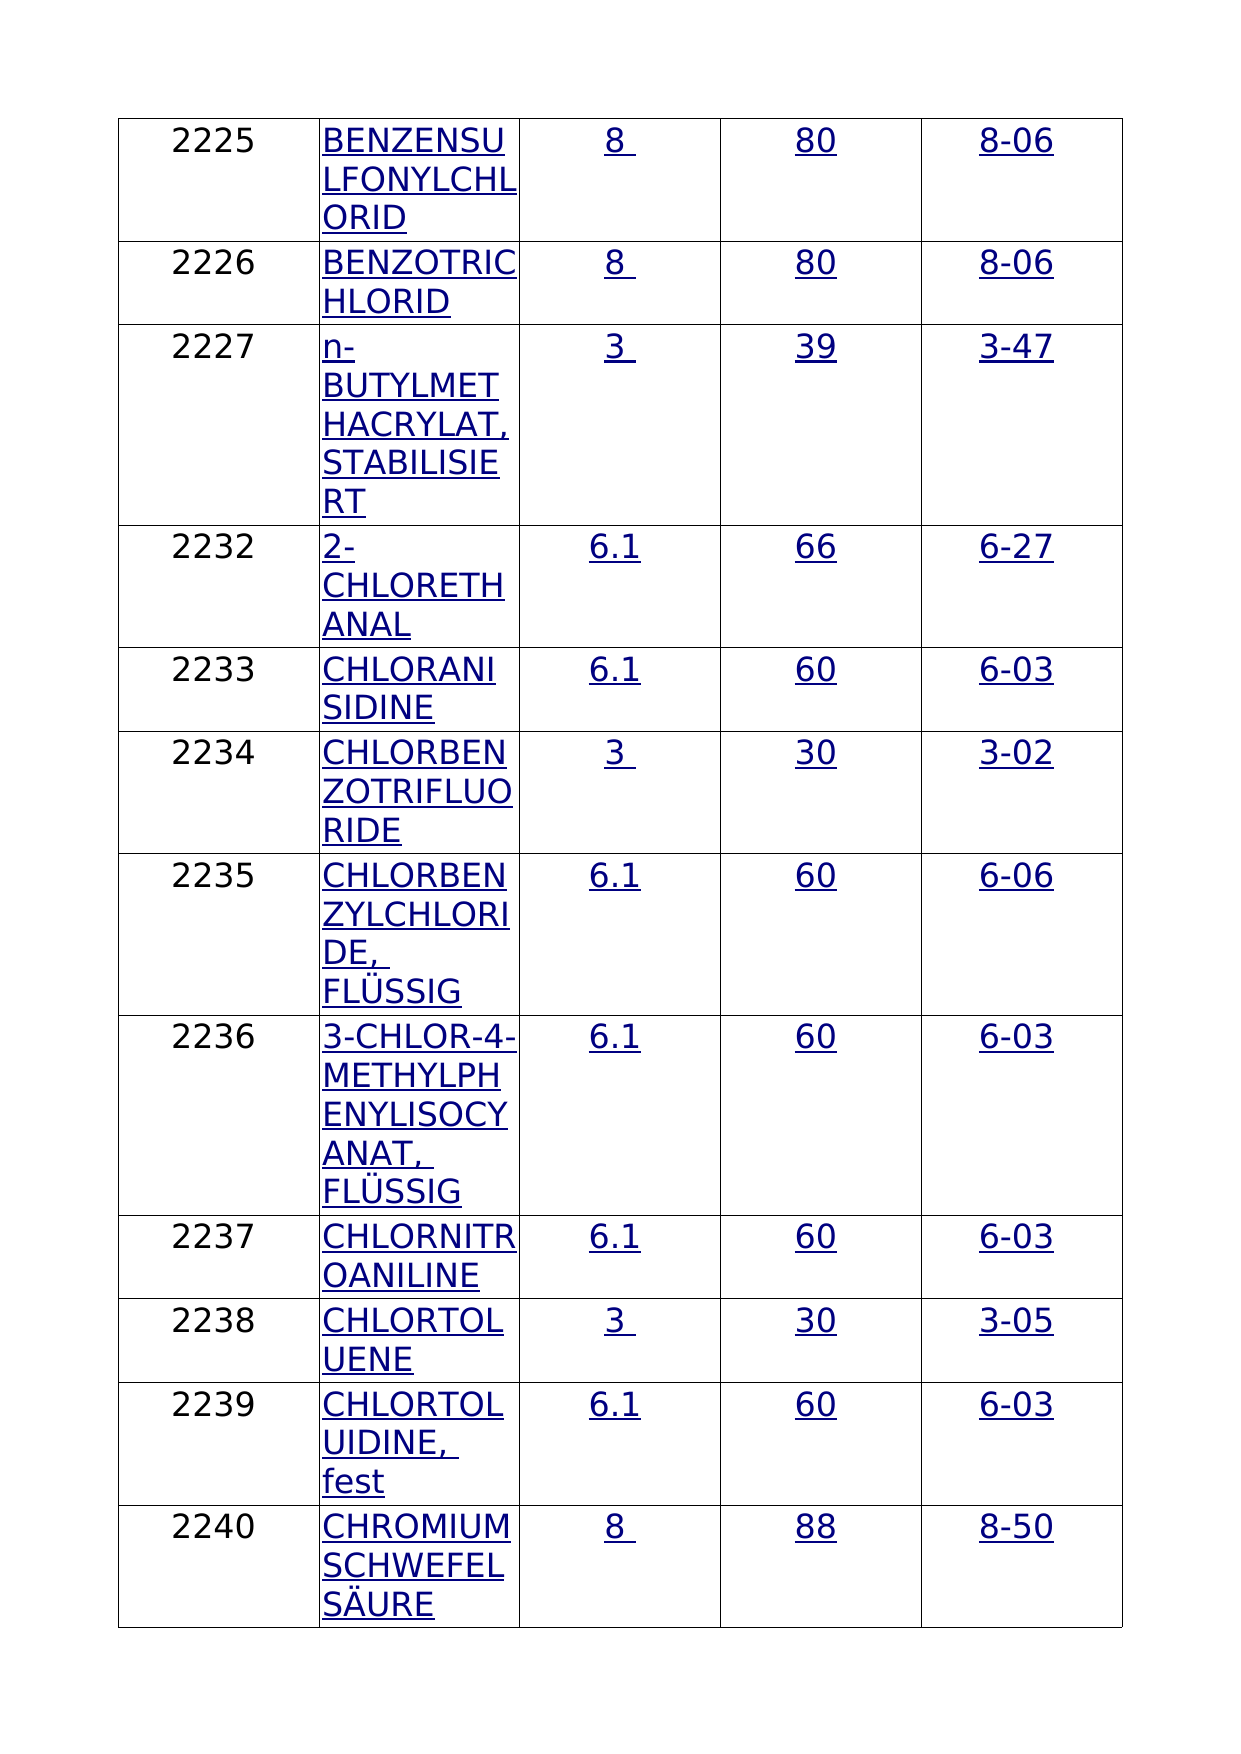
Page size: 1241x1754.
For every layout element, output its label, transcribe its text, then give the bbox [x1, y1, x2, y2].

table_cell 30 [721, 1299, 921, 1382]
table_cell 8 [520, 119, 720, 241]
table_cell 6.1 [520, 1383, 720, 1504]
table_cell 6-03 [922, 1016, 1122, 1215]
table_cell 3-47 [922, 325, 1122, 524]
table_cell BENZENSULFONYLCHLORID [320, 119, 519, 241]
table_cell n-BUTYLMETHACRYLAT, STABILISIERT [320, 325, 519, 524]
table_cell 60 [721, 1216, 921, 1298]
table_cell 60 [721, 854, 921, 1014]
table_cell 2225 [119, 119, 319, 241]
table_cell 2240 [119, 1506, 319, 1627]
table_cell CHLORANISIDINE [320, 648, 519, 731]
table_cell 6-03 [922, 1383, 1122, 1504]
table_cell 60 [721, 648, 921, 731]
table_cell 2237 [119, 1216, 319, 1298]
table_cell 3 [520, 325, 720, 524]
table_cell 8-50 [922, 1506, 1122, 1627]
table_cell 2238 [119, 1299, 319, 1382]
table_cell CHLORTOLUENE [320, 1299, 519, 1382]
table_cell 6.1 [520, 1216, 720, 1298]
table_cell 2235 [119, 854, 319, 1014]
table_cell CHLORNITROANILINE [320, 1216, 519, 1298]
table_cell 6.1 [520, 1016, 720, 1215]
table_cell 6-27 [922, 526, 1122, 647]
table_cell 2234 [119, 732, 319, 853]
table_cell 3-05 [922, 1299, 1122, 1382]
table_cell 39 [721, 325, 921, 524]
table_cell 2236 [119, 1016, 319, 1215]
table_cell 6-06 [922, 854, 1122, 1014]
table_cell 8-06 [922, 119, 1122, 241]
table_cell 2-CHLORETHANAL [320, 526, 519, 647]
table_cell 30 [721, 732, 921, 853]
table_cell 8-06 [922, 242, 1122, 324]
table_cell 60 [721, 1016, 921, 1215]
table_cell 6.1 [520, 648, 720, 731]
table_cell 88 [721, 1506, 921, 1627]
table_cell 80 [721, 119, 921, 241]
table_cell 2239 [119, 1383, 319, 1504]
table_cell 3-02 [922, 732, 1122, 853]
table_cell CHROMIUMSCHWEFELSÄURE [320, 1506, 519, 1627]
table_cell 6.1 [520, 526, 720, 647]
table_cell BENZOTRICHLORID [320, 242, 519, 324]
table_cell 3-CHLOR-4-METHYLPHENYLISOCYANAT, FLÜSSIG [320, 1016, 519, 1215]
table_cell 3 [520, 732, 720, 853]
table_cell 2226 [119, 242, 319, 324]
table_cell 8 [520, 242, 720, 324]
table_cell 80 [721, 242, 921, 324]
table_cell 2233 [119, 648, 319, 731]
table_cell CHLORTOLUIDINE, fest [320, 1383, 519, 1504]
table_cell 66 [721, 526, 921, 647]
table_cell 2232 [119, 526, 319, 647]
table_cell 6-03 [922, 648, 1122, 731]
table_cell 2227 [119, 325, 319, 524]
table_cell CHLORBENZOTRIFLUORIDE [320, 732, 519, 853]
table_cell CHLORBENZYLCHLORIDE, FLÜSSIG [320, 854, 519, 1014]
table_cell 3 [520, 1299, 720, 1382]
table_cell 60 [721, 1383, 921, 1504]
table_cell 6.1 [520, 854, 720, 1014]
table_cell 6-03 [922, 1216, 1122, 1298]
table_cell 8 [520, 1506, 720, 1627]
